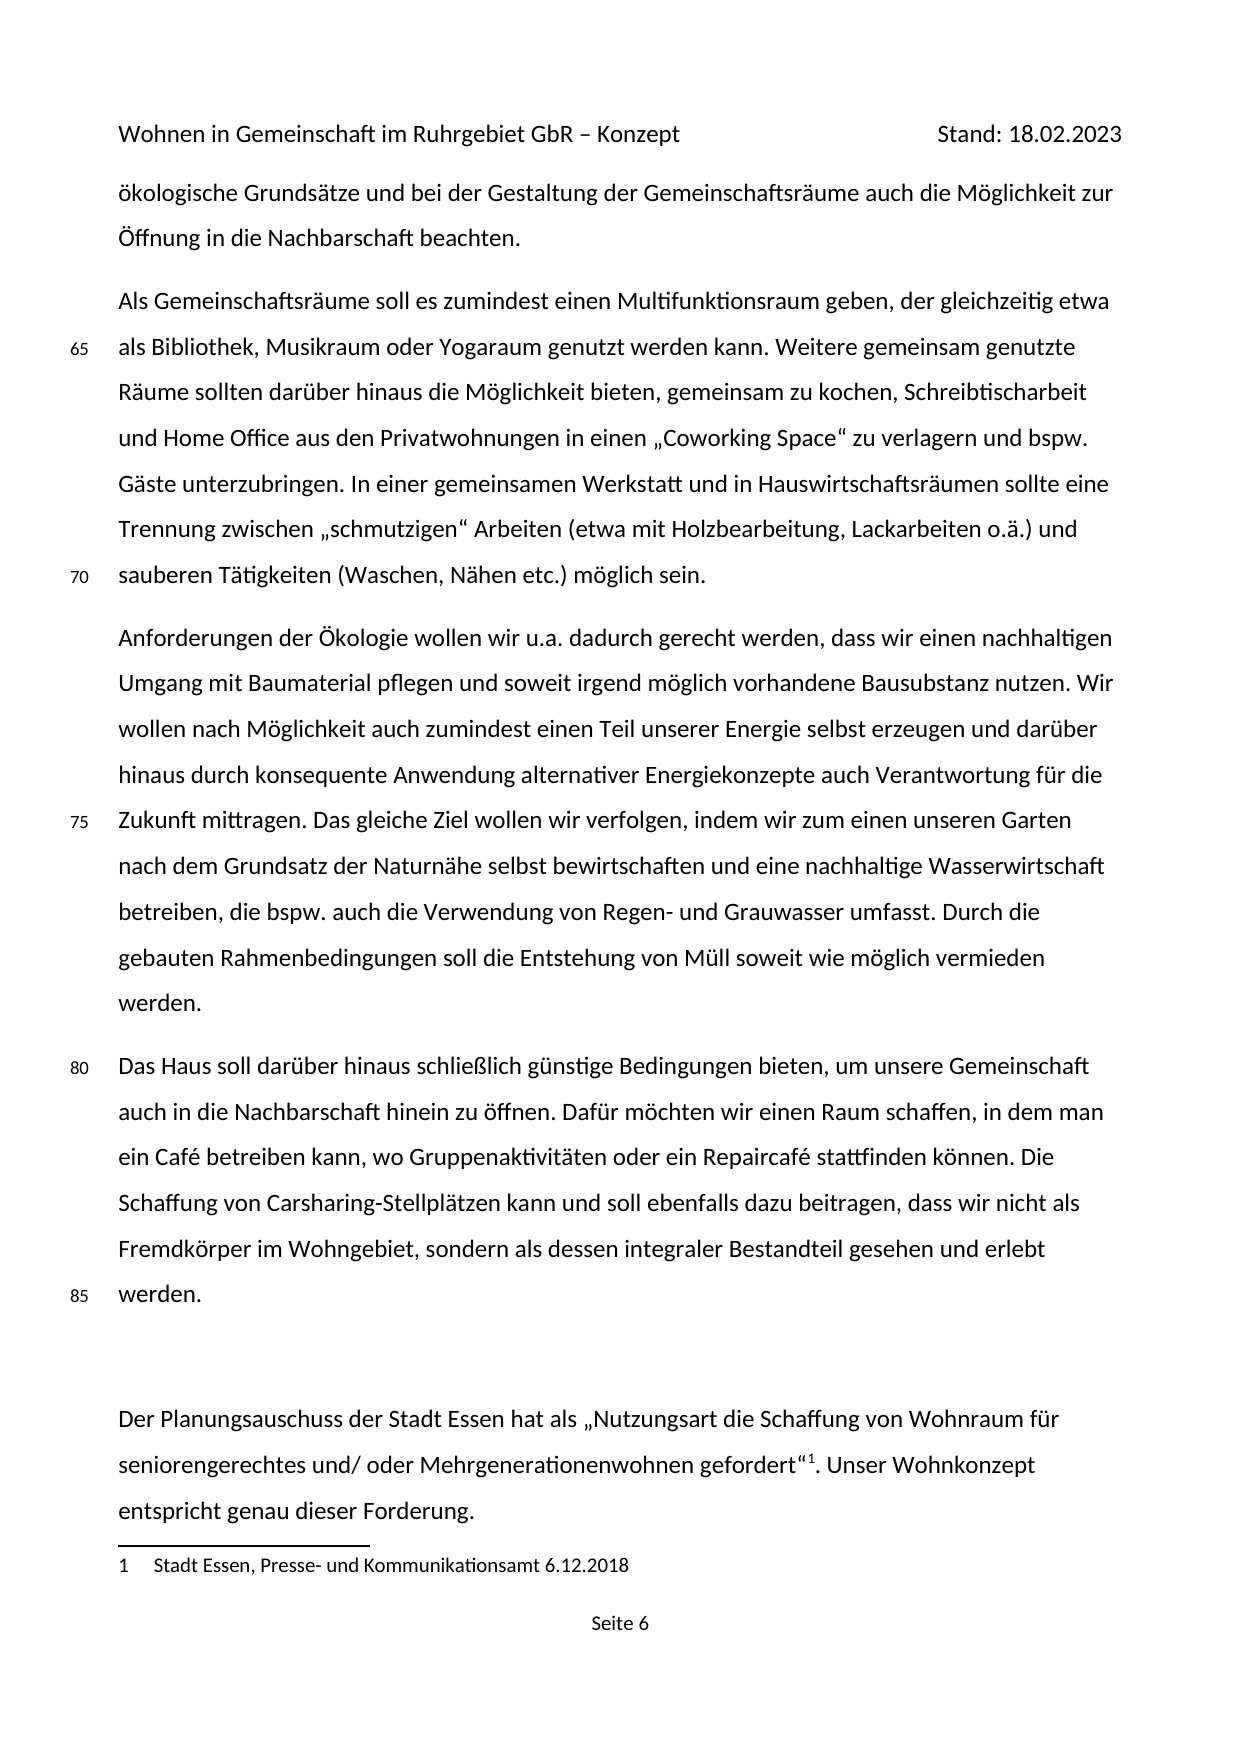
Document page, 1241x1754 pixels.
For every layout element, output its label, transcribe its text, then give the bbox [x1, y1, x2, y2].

text Als Gemeinschaftsräume soll es zumindest einen Multifunktionsraum geben, der gleichzeitig etwa als Bibliothek, Musikraum oder Yogaraum genutzt werden kann. Weitere gemeinsam genutzte Räume sollten darüber hinaus die Möglichkeit bieten, gemeinsam zu kochen, Schreibtischarbeit und Home Office aus den Privatwohnungen in einen „Coworking Space“ zu verlagern und bspw. Gäste unterzubringen. In einer gemeinsamen Werkstatt und in Hauswirtschaftsräumen sollte eine Trennung zwischen „schmutzigen“ Arbeiten (etwa mit Holzbearbeitung, Lackarbeiten o.ä.) und sauberen Tätigkeiten (Waschen, Nähen etc.) möglich sein. [118, 285, 1122, 590]
text Das Haus soll darüber hinaus schließlich günstige Bedingungen bieten, um unsere Gemeinschaft auch in die Nachbarschaft hinein zu öffnen. Dafür möchten wir einen Raum schaffen, in dem man ein Café betreiben kann, wo Gruppenaktivitäten oder ein Repaircafé stattfinden können. Die Schaffung von Carsharing-Stellplätzen kann und soll ebenfalls dazu beitragen, dass wir nicht als Fremdkörper im Wohngebiet, sondern als dessen integraler Bestandteil gesehen und erlebt werden. [118, 1050, 1122, 1309]
text ökologische Grundsätze und bei der Gestaltung der Gemeinschaftsräume auch die Möglichkeit zur Öffnung in die Nachbarschaft beachten. [118, 177, 1122, 253]
text Der Planungsauschuss der Stadt Essen hat als „Nutzungsart die Schaffung von Wohnraum für seniorengerechtes und/ oder Mehrgenerationenwohnen gefordert“. Unser Wohnkonzept entspricht genau dieser Forderung. [118, 1403, 1122, 1525]
text Stadt Essen, Presse- und Kommunikationsamt 6.12.2018 [118, 1552, 1122, 1577]
text Anforderungen der Ökologie wollen wir u.a. dadurch gerecht werden, dass wir einen nachhaltigen Umgang mit Baumaterial pflegen und soweit irgend möglich vorhandene Bausubstanz nutzen. Wir wollen nach Möglichkeit auch zumindest einen Teil unserer Energie selbst erzeugen und darüber hinaus durch konsequente Anwendung alternativer Energiekonzepte auch Verantwortung für die Zukunft mittragen. Das gleiche Ziel wollen wir verfolgen, indem wir zum einen unseren Garten nach dem Grundsatz der Naturnähe selbst bewirtschaften und eine nachhaltige Wasserwirtschaft betreiben, die bspw. auch die Verwendung von Regen- und Grauwasser umfasst. Durch die gebauten Rahmenbedingungen soll die Entstehung von Müll soweit wie möglich vermieden werden. [118, 622, 1122, 1018]
